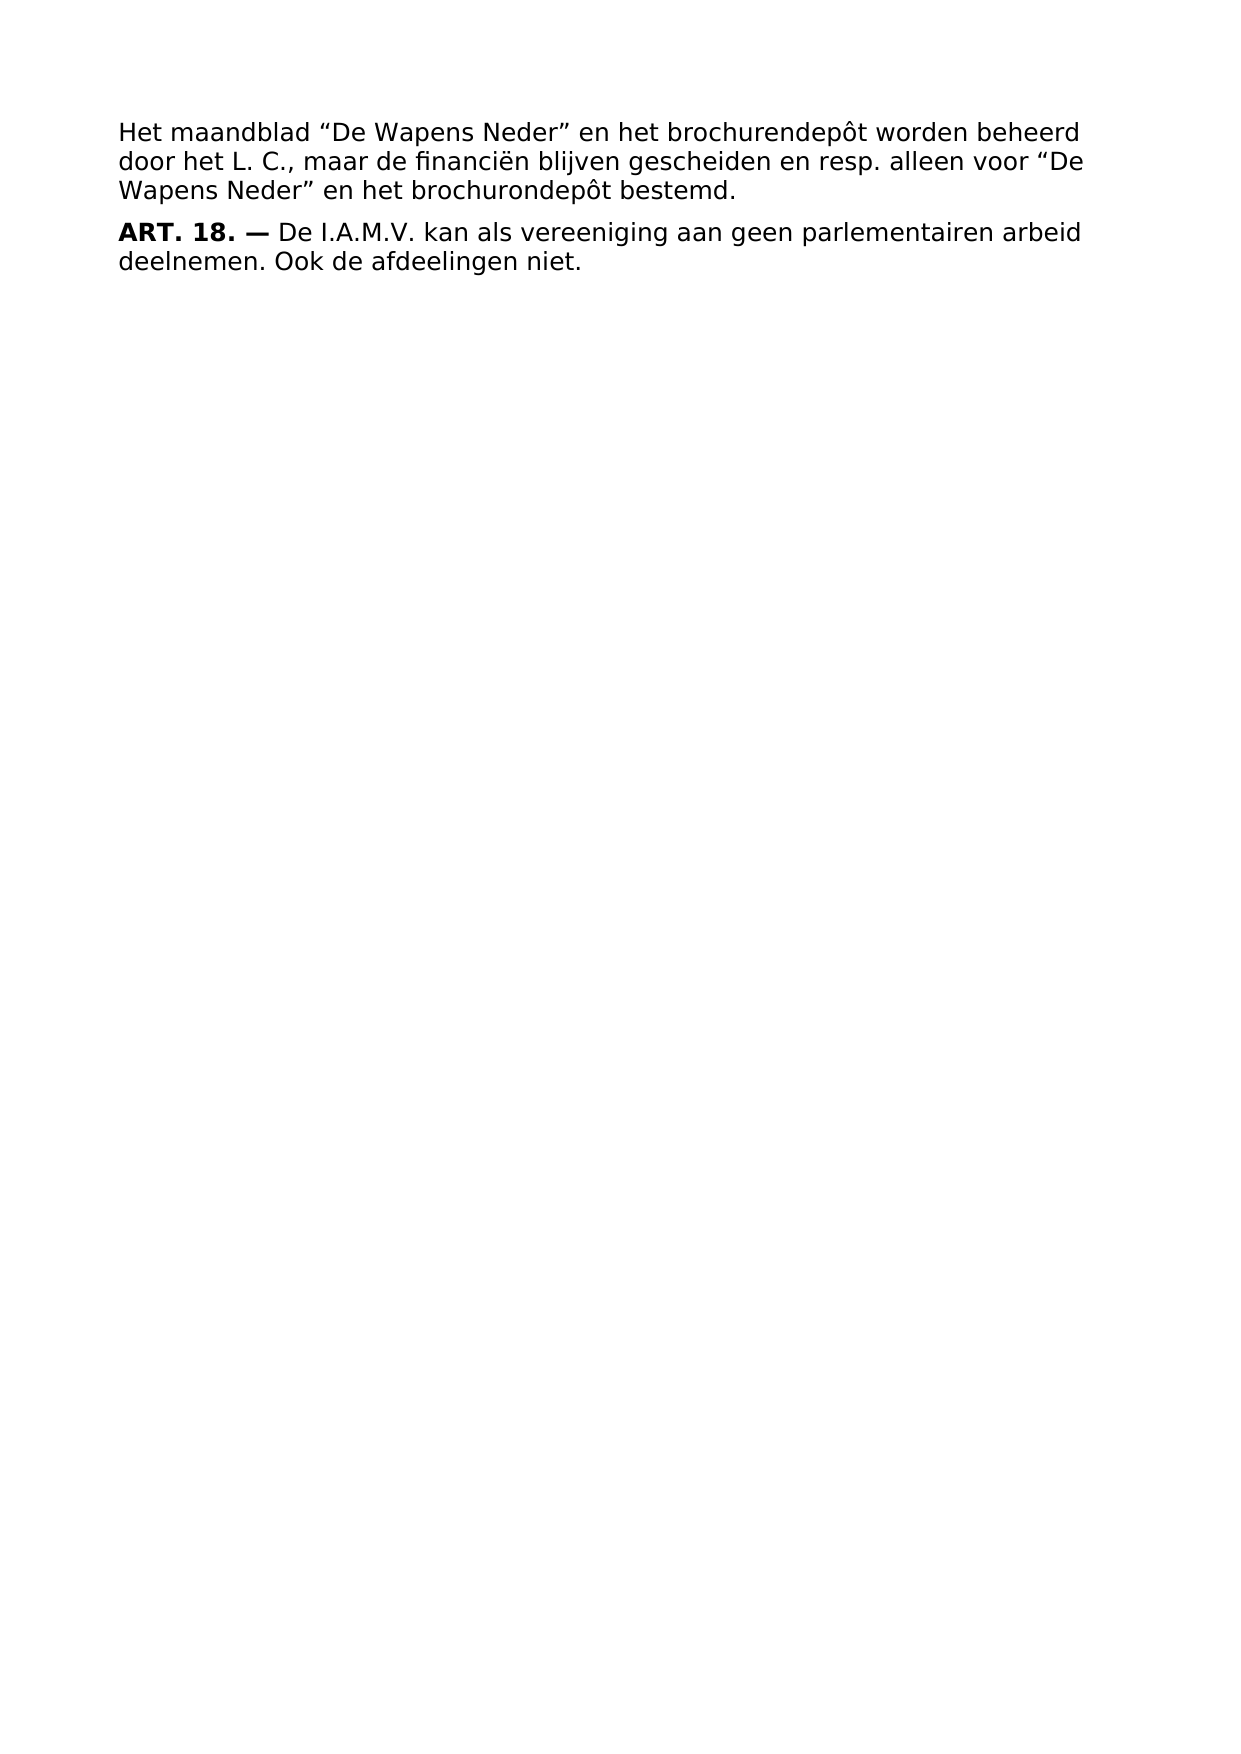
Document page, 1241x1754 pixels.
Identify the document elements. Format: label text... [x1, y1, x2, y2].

text Het maandblad “De Wapens Neder” en het brochurendepôt worden beheerd door het L. C., maar de financiën blijven gescheiden en resp. alleen voor “De Wapens Neder” en het brochurondepôt bestemd. [118, 118, 1122, 206]
text ART. 18. — De I.A.M.V. kan als vereeniging aan geen parlementairen arbeid deelnemen. Ook de afdeelingen niet. [118, 218, 1122, 276]
